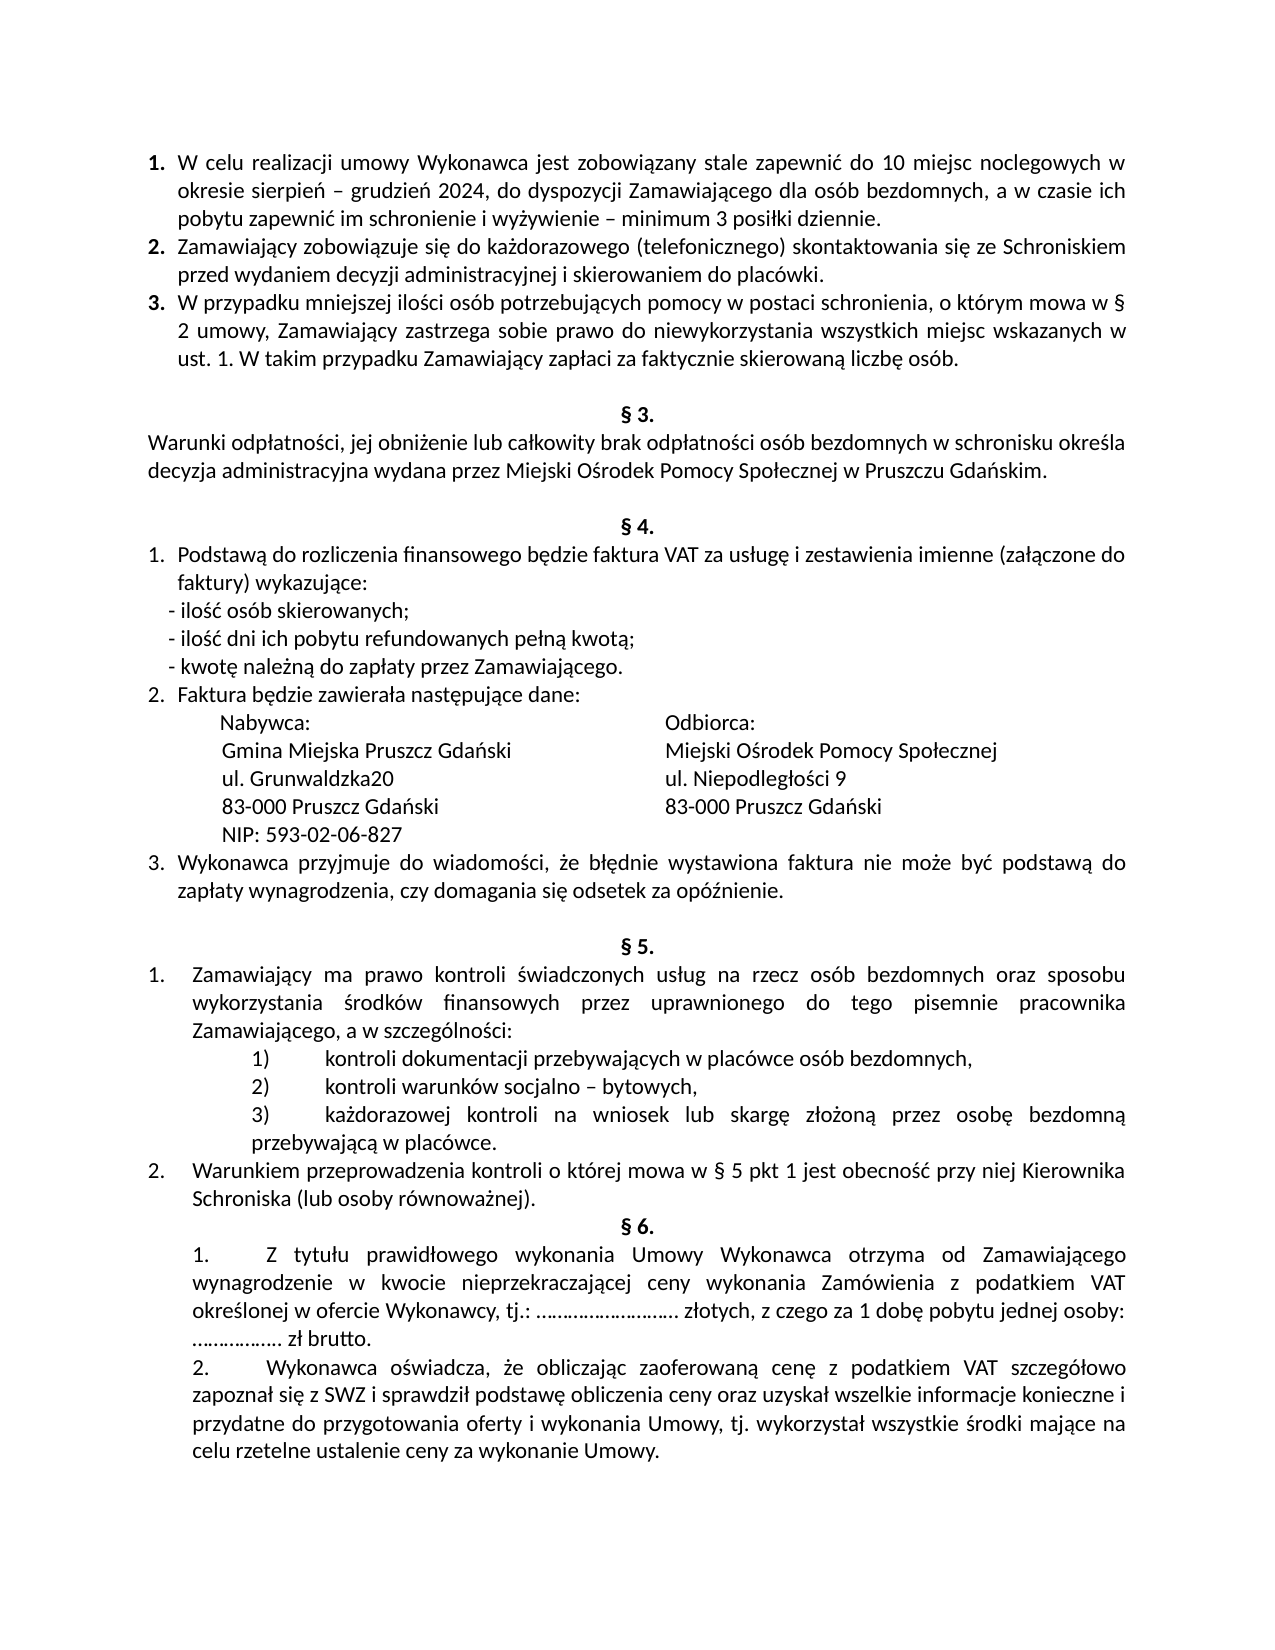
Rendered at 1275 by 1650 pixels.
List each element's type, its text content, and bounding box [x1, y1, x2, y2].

list W przypadku mniejszej ilości osób potrzebujących pomocy w postaci schronienia, o którym mowa w § 2 umowy, Zamawiający zastrzega sobie prawo do niewykorzystania wszystkich miejsc wskazanych w ust. 1. W takim przypadku Zamawiający zapłaci za faktycznie skierowaną liczbę osób. [148, 288, 1127, 372]
list W celu realizacji umowy Wykonawca jest zobowiązany stale zapewnić do 10 miejsc noclegowych w okresie sierpień – grudzień 2024, do dyspozycji Zamawiającego dla osób bezdomnych, a w czasie ich pobytu zapewnić im schronienie i wyżywienie – minimum 3 posiłki dziennie. [148, 148, 1127, 232]
text 83-000 Pruszcz Gdański 83-000 Pruszcz Gdański [148, 792, 1127, 820]
text § 5. [148, 932, 1127, 960]
text ul. Grunwaldzka20 ul. Niepodległości 9 [148, 764, 1127, 792]
text - ilość dni ich pobytu refundowanych pełną kwotą; [148, 624, 1127, 652]
list Warunkiem przeprowadzenia kontroli o której mowa w § 5 pkt 1 jest obecność przy niej Kierownika Schroniska (lub osoby równoważnej). [148, 1156, 1127, 1212]
text § 3. [148, 400, 1127, 428]
text NIP: 593-02-06-827 [148, 820, 1127, 848]
list Faktura będzie zawierała następujące dane: [148, 680, 1127, 708]
list Podstawą do rozliczenia finansowego będzie faktura VAT za usługę i zestawienia imienne (załączone do faktury) wykazujące: [148, 540, 1127, 596]
text Gmina Miejska Pruszcz Gdański Miejski Ośrodek Pomocy Społecznej [148, 736, 1127, 764]
text § 4. [148, 512, 1127, 540]
text Warunki odpłatności, jej obniżenie lub całkowity brak odpłatności osób bezdomnych w schronisku określa decyzja administracyjna wydana przez Miejski Ośrodek Pomocy Społecznej w Pruszczu Gdańskim. [148, 428, 1127, 484]
text - kwotę należną do zapłaty przez Zamawiającego. [148, 652, 1127, 680]
list Wykonawca oświadcza, że obliczając zaoferowaną cenę z podatkiem VAT szczegółowo zapoznał się z SWZ i sprawdził podstawę obliczenia ceny oraz uzyskał wszelkie informacje konieczne i przydatne do przygotowania oferty i wykonania Umowy, tj. wykorzystał wszystkie środki mające na celu rzetelne ustalenie ceny za wykonanie Umowy. [192, 1353, 1127, 1465]
list Zamawiający zobowiązuje się do każdorazowego (telefonicznego) skontaktowania się ze Schroniskiem przed wydaniem decyzji administracyjnej i skierowaniem do placówki. [148, 232, 1127, 288]
list Wykonawca przyjmuje do wiadomości, że błędnie wystawiona faktura nie może być podstawą do zapłaty wynagrodzenia, czy domagania się odsetek za opóźnienie. [148, 848, 1127, 904]
list kontroli dokumentacji przebywających w placówce osób bezdomnych, [251, 1044, 1127, 1072]
list Zamawiający ma prawo kontroli świadczonych usług na rzecz osób bezdomnych oraz sposobu wykorzystania środków finansowych przez uprawnionego do tego pisemnie pracownika Zamawiającego, a w szczególności: [148, 960, 1127, 1044]
list Z tytułu prawidłowego wykonania Umowy Wykonawca otrzyma od Zamawiającego wynagrodzenie w kwocie nieprzekraczającej ceny wykonania Zamówienia z podatkiem VAT określonej w ofercie Wykonawcy, tj.: ……………………… złotych, z czego za 1 dobę pobytu jednej osoby: …………….. zł brutto. [192, 1241, 1127, 1353]
text - ilość osób skierowanych; [148, 596, 1127, 624]
text Nabywca: Odbiorca: [148, 708, 1127, 736]
list kontroli warunków socjalno – bytowych, [251, 1072, 1127, 1100]
text § 6. [148, 1212, 1127, 1241]
list każdorazowej kontroli na wniosek lub skargę złożoną przez osobę bezdomną przebywającą w placówce. [251, 1100, 1127, 1156]
